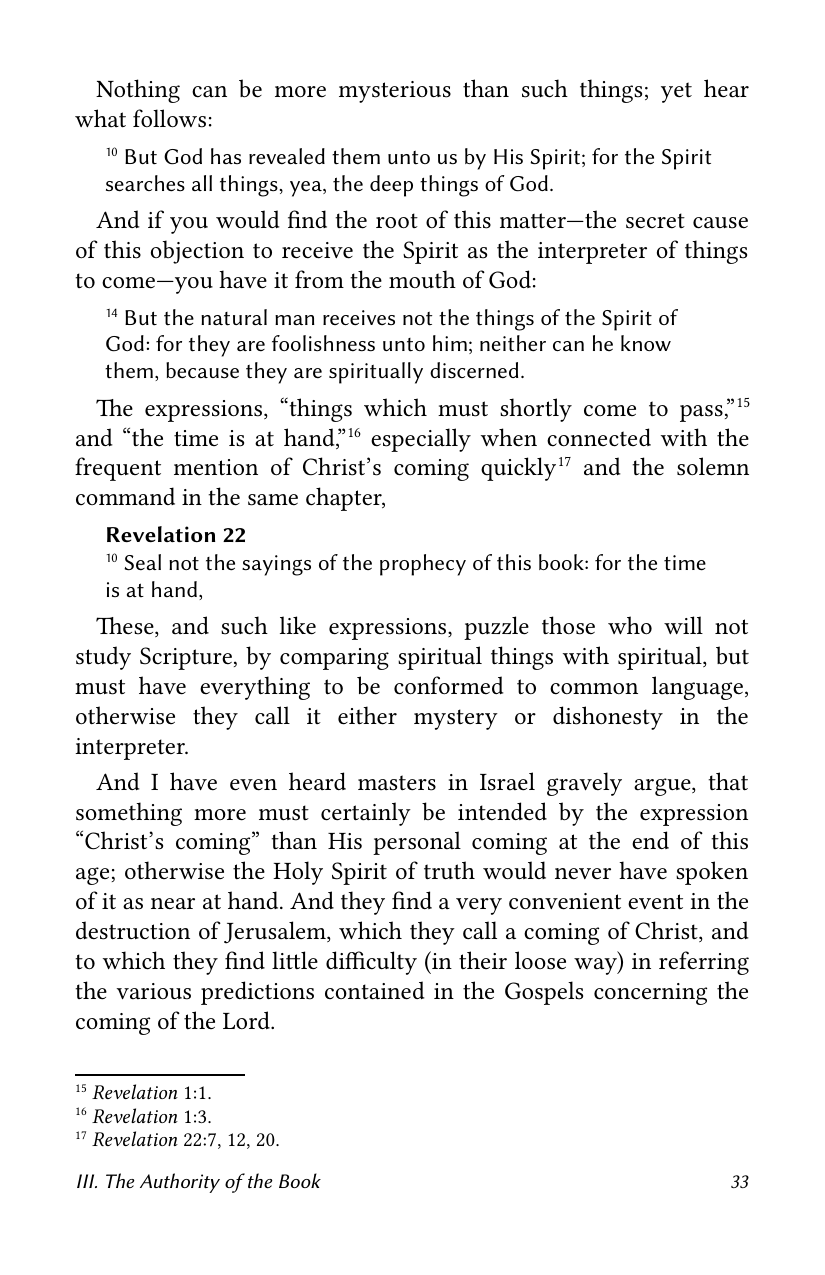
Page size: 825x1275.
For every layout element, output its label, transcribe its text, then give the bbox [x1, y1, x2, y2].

text Revelation 1:1. [75, 1081, 750, 1104]
text Revelation 22:7, 12, 20. [75, 1128, 750, 1152]
text 10 But God has revealed them unto us by His Spirit; for the Spirit searches all things, yea, the deep things of God. [105, 144, 720, 197]
text 10 Seal not the sayings of the prophecy of this book: for the time is at hand, [105, 550, 720, 603]
text And if you would find the root of this matter—the secret cause of this objection to receive the Spirit as the interpreter of things to come—you have it from the mouth of God: [75, 206, 750, 294]
text Nothing can be more mysterious than such things; yet hear what follows: [75, 75, 750, 133]
text These, and such like expressions, puzzle those who will not study Scripture, by comparing spiritual things with spiritual, but must have everything to be conformed to common language, otherwise they call it either mystery or dishonesty in the interpreter. [75, 612, 750, 760]
text Revelation 22 [105, 522, 750, 548]
text 14 But the natural man receives not the things of the Spirit of God: for they are foolishness unto him; neither can he know them, because they are spiritually discerned. [105, 305, 720, 384]
text Revelation 1:3. [75, 1104, 750, 1128]
text The expressions, “things which must shortly come to pass,” and “the time is at hand,” especially when connected with the frequent mention of Christ’s coming quickly and the solemn command in the same chapter, [75, 394, 750, 512]
text And I have even heard masters in Israel gravely argue, that something more must certainly be intended by the expression “Christ’s coming” than His personal coming at the end of this age; otherwise the Holy Spirit of truth would never have spoken of it as near at hand. And they find a very convenient event in the destruction of Jerusalem, which they call a coming of Christ, and to which they find little difficulty (in their loose way) in referring the various predictions contained in the Gospels concerning the coming of the Lord. [75, 768, 750, 1035]
